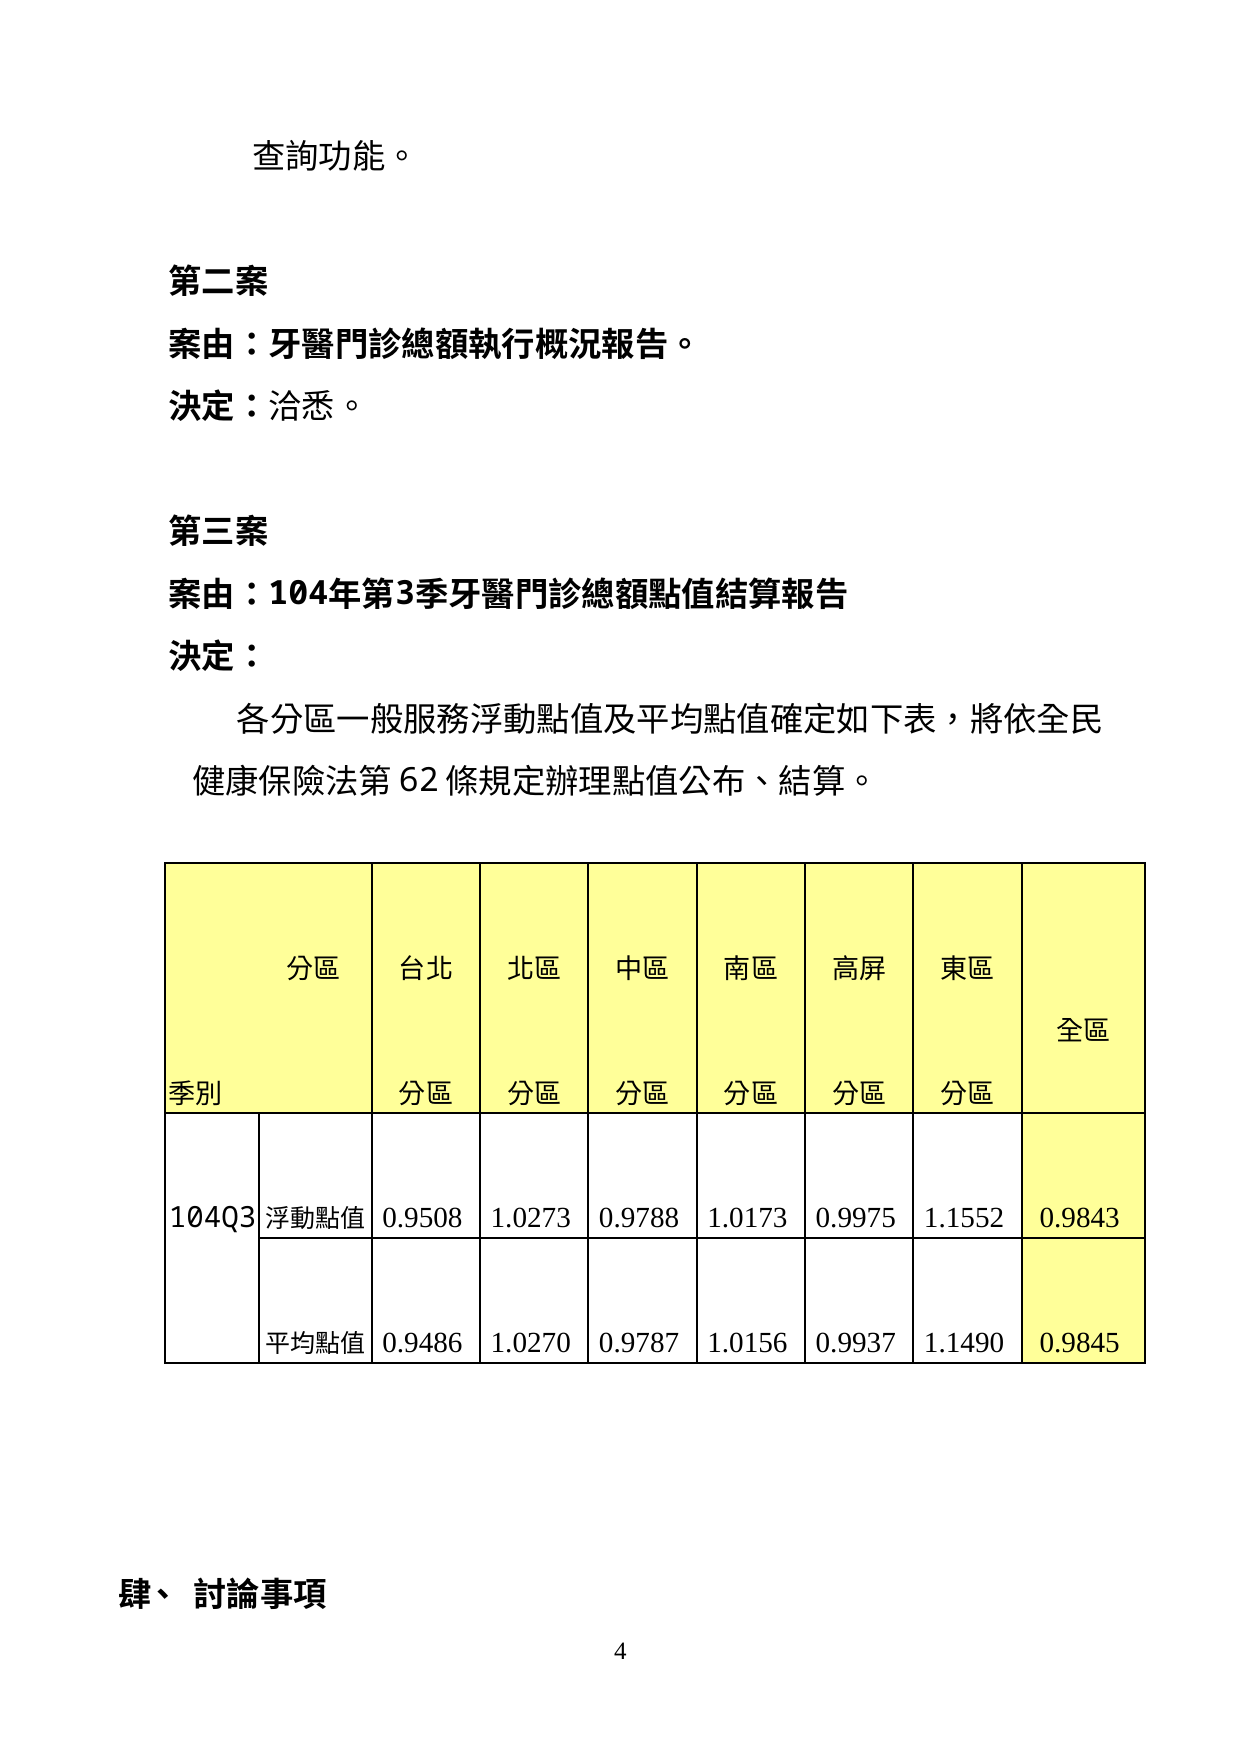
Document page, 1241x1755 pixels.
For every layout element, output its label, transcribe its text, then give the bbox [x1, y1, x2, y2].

table_cell 0.9508 [373, 1114, 479, 1237]
table_cell 0.9843 [1023, 1114, 1144, 1237]
table_cell 季別 [166, 987, 371, 1112]
table_header 台北 [373, 864, 479, 987]
table_header 南區 [698, 864, 804, 987]
table_cell 分區 [481, 987, 587, 1112]
table_cell 0.9937 [806, 1239, 912, 1362]
table_header 高屏 [806, 864, 912, 987]
table_cell 1.0270 [481, 1239, 587, 1362]
table_cell 1.0156 [698, 1239, 804, 1362]
table_cell 1.0173 [698, 1114, 804, 1237]
table_cell 分區 [589, 987, 696, 1112]
text 案由：牙醫門診總額執行概況報告。 [118, 300, 1122, 362]
list 討論事項 [118, 1550, 1122, 1612]
table_header 分區 [166, 864, 371, 987]
table_cell 104Q3 [166, 1114, 258, 1237]
table_cell 0.9788 [589, 1114, 696, 1237]
text 案由：104年第3季牙醫門診總額點值結算報告 [118, 550, 1122, 612]
text 決定：洽悉。 [118, 362, 1122, 425]
table_cell 分區 [806, 987, 912, 1112]
table_header 中區 [589, 864, 696, 987]
table_cell 0.9845 [1023, 1239, 1144, 1362]
table_cell 分區 [914, 987, 1021, 1112]
list 查詢功能。 [177, 112, 1122, 175]
table_cell 分區 [373, 987, 479, 1112]
text 決定： [118, 612, 1122, 675]
text 第三案 [118, 487, 1122, 550]
table_cell 0.9486 [373, 1239, 479, 1362]
table_cell 1.0273 [481, 1114, 587, 1237]
text 第二案 [118, 237, 1122, 300]
table_cell 0.9975 [806, 1114, 912, 1237]
table_cell 1.1552 [914, 1114, 1021, 1237]
table_cell 分區 [698, 987, 804, 1112]
table_cell 0.9787 [589, 1239, 696, 1362]
table_header 全區 [1023, 864, 1144, 1112]
table_header 東區 [914, 864, 1021, 987]
table_cell 浮動點值 [260, 1114, 371, 1237]
table_cell 平均點值 [260, 1239, 371, 1362]
text 各分區一般服務浮動點值及平均點值確定如下表，將依全民健康保險法第62條規定辦理點值公布、結算。 [192, 675, 1122, 800]
table_cell 1.1490 [914, 1239, 1021, 1362]
table_header 北區 [481, 864, 587, 987]
table_cell [166, 1237, 258, 1362]
